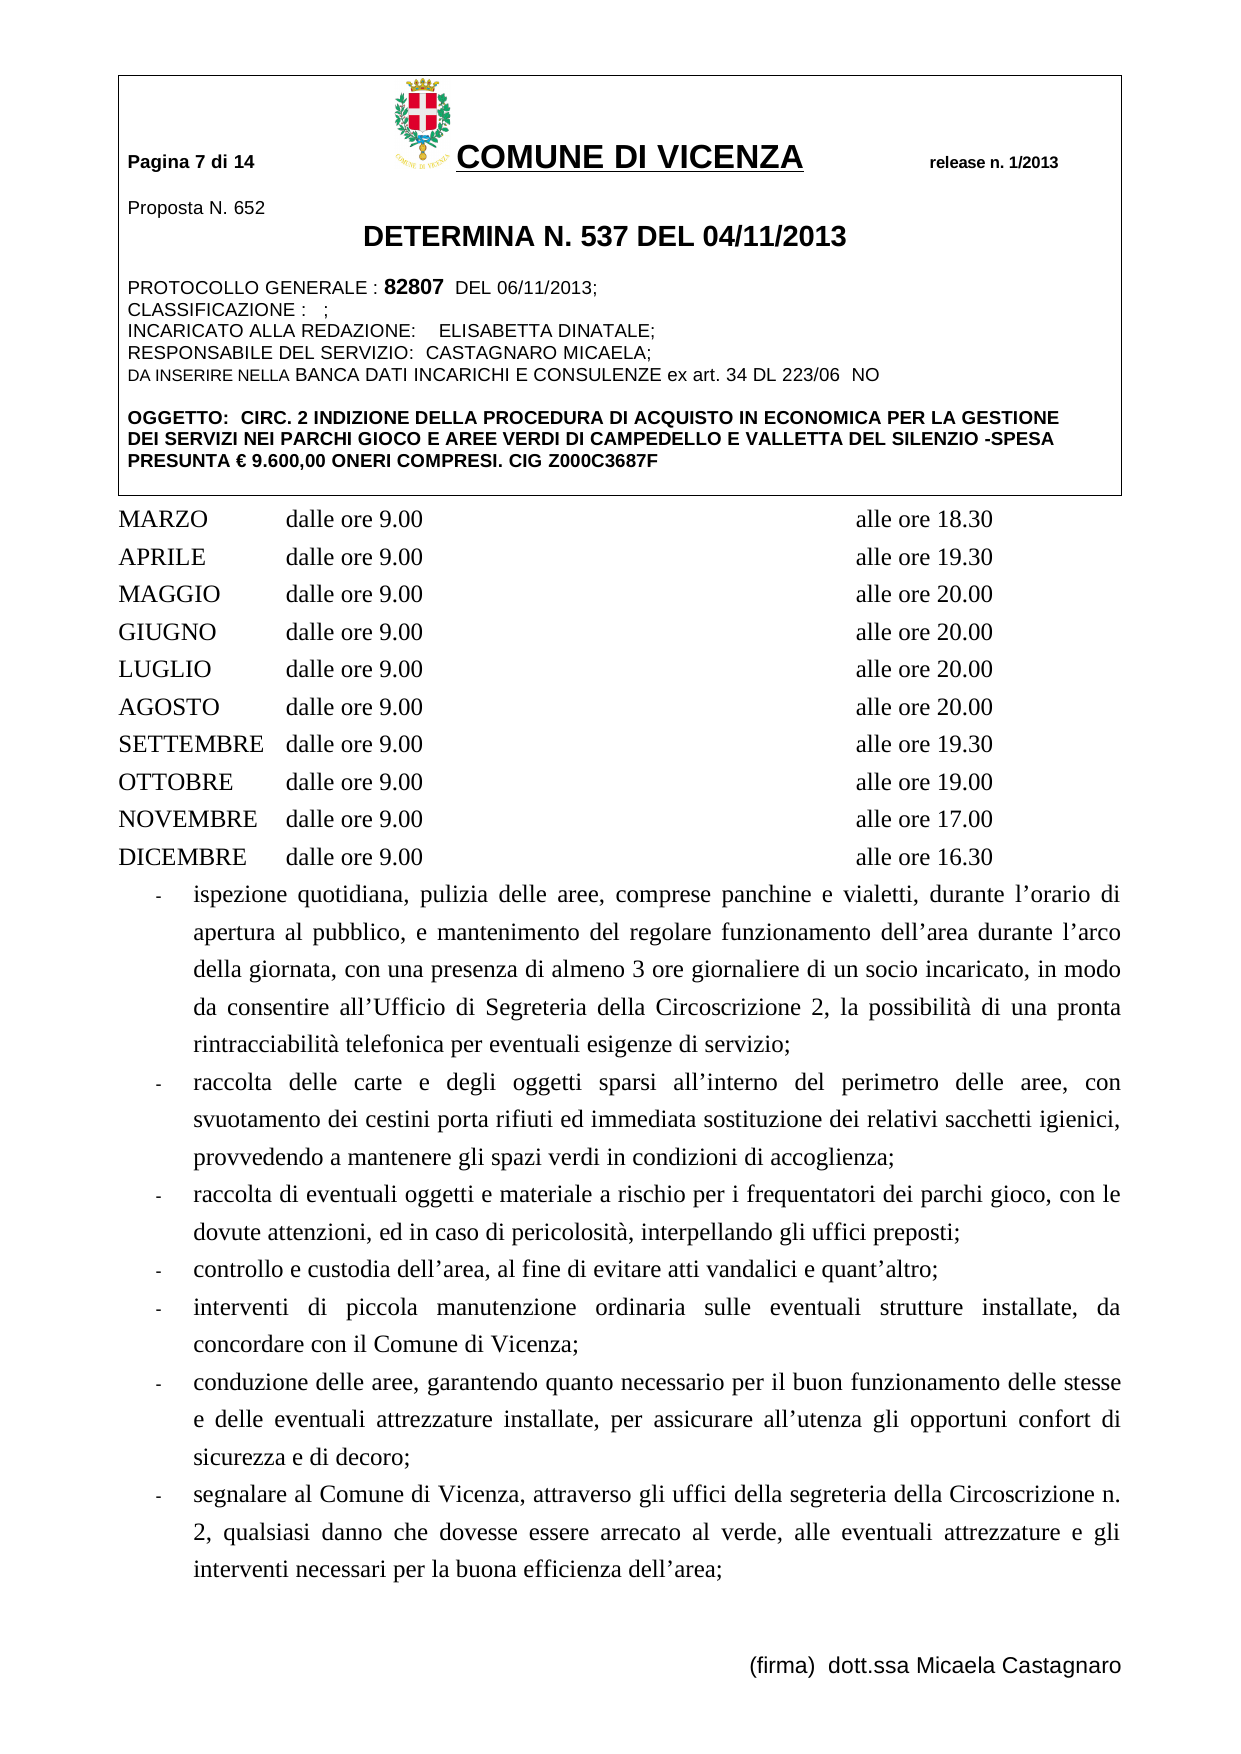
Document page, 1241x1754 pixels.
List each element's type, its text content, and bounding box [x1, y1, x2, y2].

list segnalare al Comune di Vicenza, attraverso gli uffici della segreteria della Circoscrizione n. 2, qualsiasi danno che dovesse essere arrecato al verde, alle eventuali attrezzature e gli interventi necessari per la buona efficienza dell’area; [156, 1471, 1122, 1583]
picture [394, 78, 451, 169]
text MAGGIO dalle ore 9.00 alle ore 20.00 [118, 571, 1122, 608]
text SETTEMBRE dalle ore 9.00 alle ore 19.30 [118, 721, 1122, 758]
text DICEMBRE dalle ore 9.00 alle ore 16.30 [118, 833, 1122, 871]
list controllo e custodia dell’area, al fine di evitare atti vandalici e quant’altro; [156, 1246, 1122, 1283]
text AGOSTO dalle ore 9.00 alle ore 20.00 [118, 683, 1122, 721]
text OTTOBRE dalle ore 9.00 alle ore 19.00 [118, 758, 1122, 796]
text LUGLIO dalle ore 9.00 alle ore 20.00 [118, 646, 1122, 683]
list raccolta delle carte e degli oggetti sparsi all’interno del perimetro delle aree, con svuotamento dei cestini porta rifiuti ed immediata sostituzione dei relativi sacchetti igienici, provvedendo a mantenere gli spazi verdi in condizioni di accoglienza; [156, 1058, 1122, 1171]
list raccolta di eventuali oggetti e materiale a rischio per i frequentatori dei parchi gioco, con le dovute attenzioni, ed in caso di pericolosità, interpellando gli uffici preposti; [156, 1171, 1122, 1246]
text APRILE dalle ore 9.00 alle ore 19.30 [118, 533, 1122, 571]
text NOVEMBRE dalle ore 9.00 alle ore 17.00 [118, 796, 1122, 833]
text MARZO dalle ore 9.00 alle ore 18.30 [118, 496, 1122, 533]
text GIUGNO dalle ore 9.00 alle ore 20.00 [118, 608, 1122, 646]
list conduzione delle aree, garantendo quanto necessario per il buon funzionamento delle stesse e delle eventuali attrezzature installate, per assicurare all’utenza gli opportuni confort di sicurezza e di decoro; [156, 1358, 1122, 1471]
list interventi di piccola manutenzione ordinaria sulle eventuali strutture installate, da concordare con il Comune di Vicenza; [156, 1283, 1122, 1358]
list ispezione quotidiana, pulizia delle aree, comprese panchine e vialetti, durante l’orario di apertura al pubblico, e mantenimento del regolare funzionamento dell’area durante l’arco della giornata, con una presenza di almeno 3 ore giornaliere di un socio incaricato, in modo da consentire all’Ufficio di Segreteria della Circoscrizione 2, la possibilità di una pronta rintracciabilità telefonica per eventuali esigenze di servizio; [156, 871, 1122, 1058]
